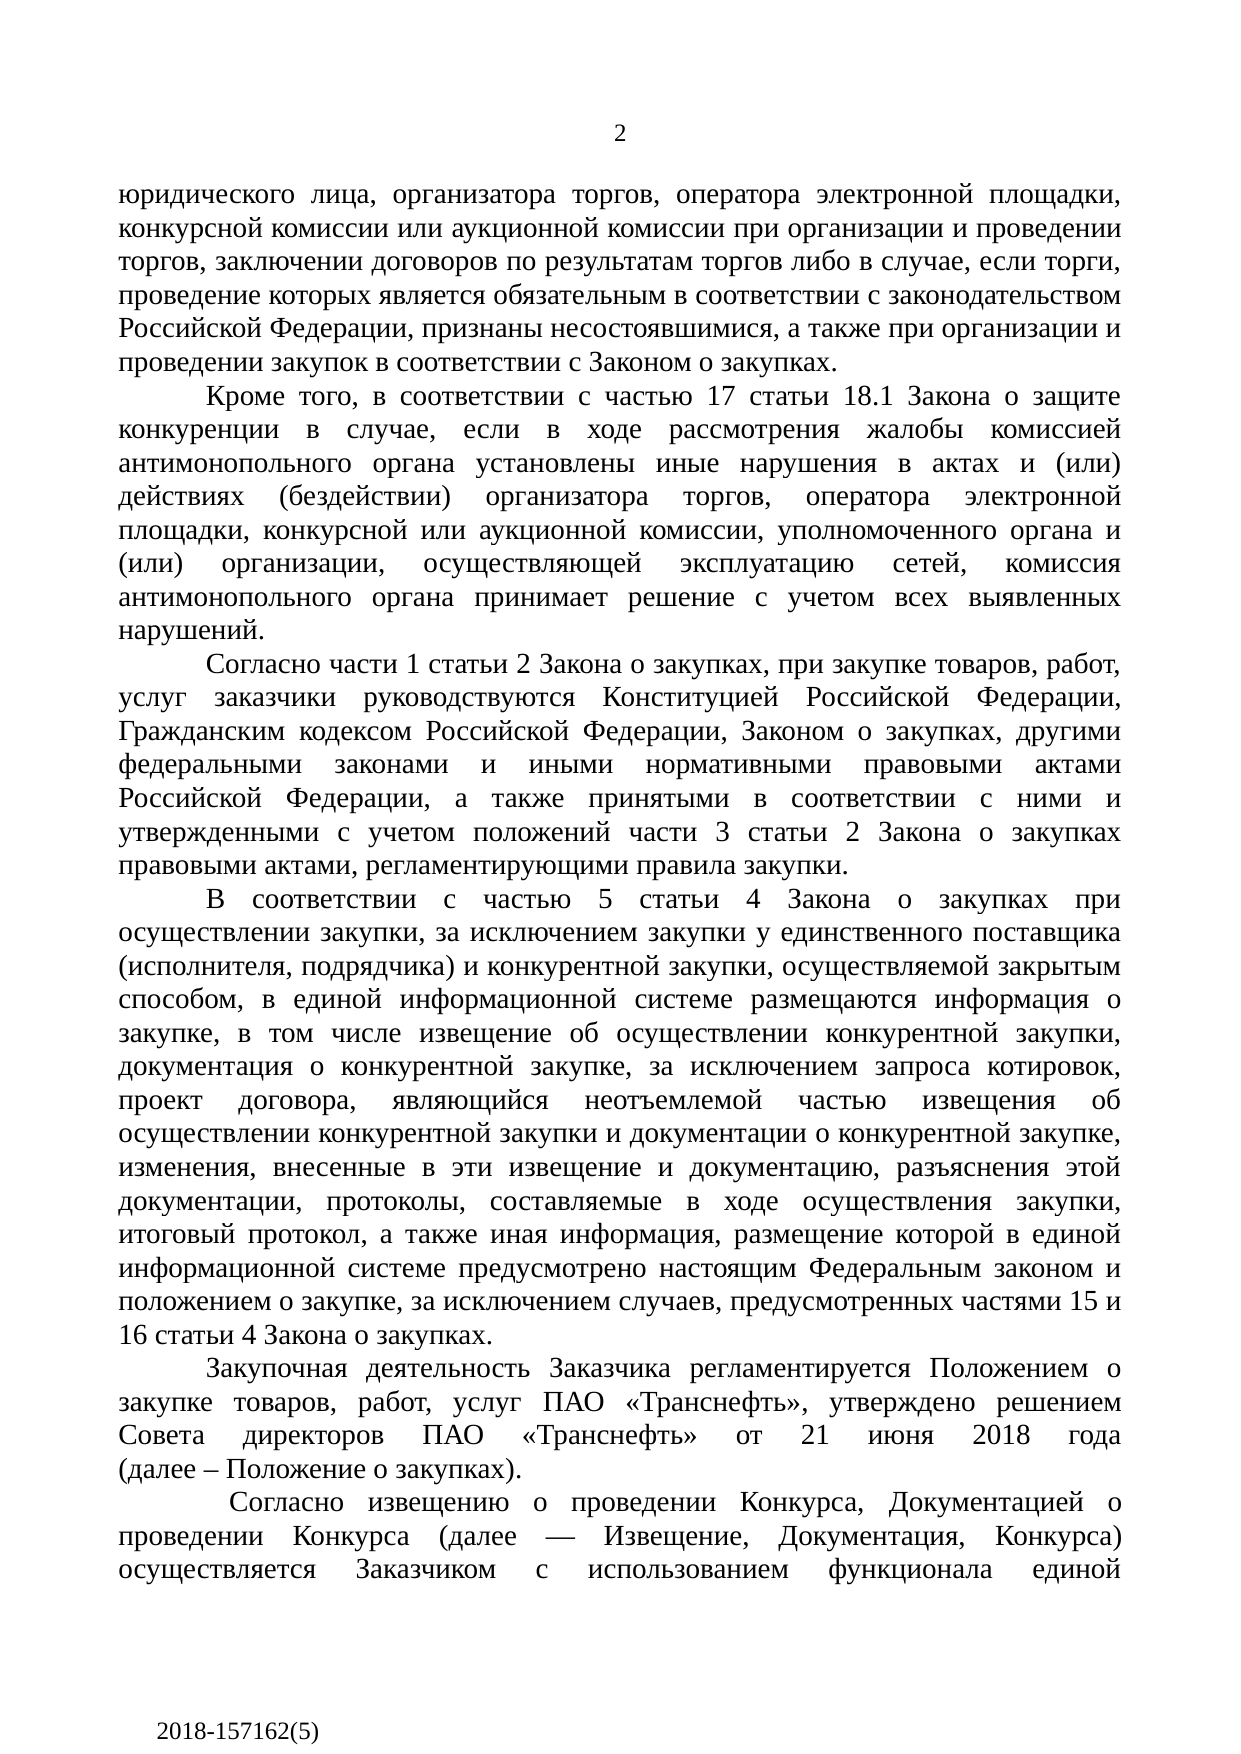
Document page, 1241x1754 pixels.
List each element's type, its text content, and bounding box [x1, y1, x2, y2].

text юридического лица, организатора торгов, оператора электронной площадки, конкурсной комиссии или аукционной комиссии при организации и проведении торгов, заключении договоров по результатам торгов либо в случае, если торги, проведение которых является обязательным в соответствии с законодательством Российской Федерации, признаны несостоявшимися, а также при организации и проведении закупок в соответствии с Законом о закупках. [118, 176, 1122, 378]
text Согласно извещению о проведении Конкурса, Документацией о проведении Конкурса (далее — Извещение, Документация, Конкурса) осуществляется Заказчиком с использованием функционала единой [118, 1484, 1122, 1585]
text Закупочная деятельность Заказчика регламентируется Положением о закупке товаров, работ, услуг ПАО «Транснефть», утверждено решением Совета директоров ПАО «Транснефть» от 21 июня 2018 года (далее – Положение о закупках). [118, 1350, 1122, 1484]
text Кроме того, в соответствии с частью 17 статьи 18.1 Закона о защите конкуренции в случае, если в ходе рассмотрения жалобы комиссией антимонопольного органа установлены иные нарушения в актах и (или) действиях (бездействии) организатора торгов, оператора электронной площадки, конкурсной или аукционной комиссии, уполномоченного органа и (или) организации, осуществляющей эксплуатацию сетей, комиссия антимонопольного органа принимает решение с учетом всех выявленных нарушений. [118, 378, 1122, 646]
text Согласно части 1 статьи 2 Закона о закупках, при закупке товаров, работ, услуг заказчики руководствуются Конституцией Российской Федерации, Гражданским кодексом Российской Федерации, Законом о закупках, другими федеральными законами и иными нормативными правовыми актами Российской Федерации, а также принятыми в соответствии с ними и утвержденными с учетом положений части 3 статьи 2 Закона о закупках правовыми актами, регламентирующими правила закупки. [118, 646, 1122, 881]
text В соответствии с частью 5 статьи 4 Закона о закупках при осуществлении закупки, за исключением закупки у единственного поставщика (исполнителя, подрядчика) и конкурентной закупки, осуществляемой закрытым способом, в единой информационной системе размещаются информация о закупке, в том числе извещение об осуществлении конкурентной закупки, документация о конкурентной закупке, за исключением запроса котировок, проект договора, являющийся неотъемлемой частью извещения об осуществлении конкурентной закупки и документации о конкурентной закупке, изменения, внесенные в эти извещение и документацию, разъяснения этой документации, протоколы, составляемые в ходе осуществления закупки, итоговый протокол, а также иная информация, размещение которой в единой информационной системе предусмотрено настоящим Федеральным законом и положением о закупке, за исключением случаев, предусмотренных частями 15 и 16 статьи 4 Закона о закупках. [118, 881, 1122, 1350]
